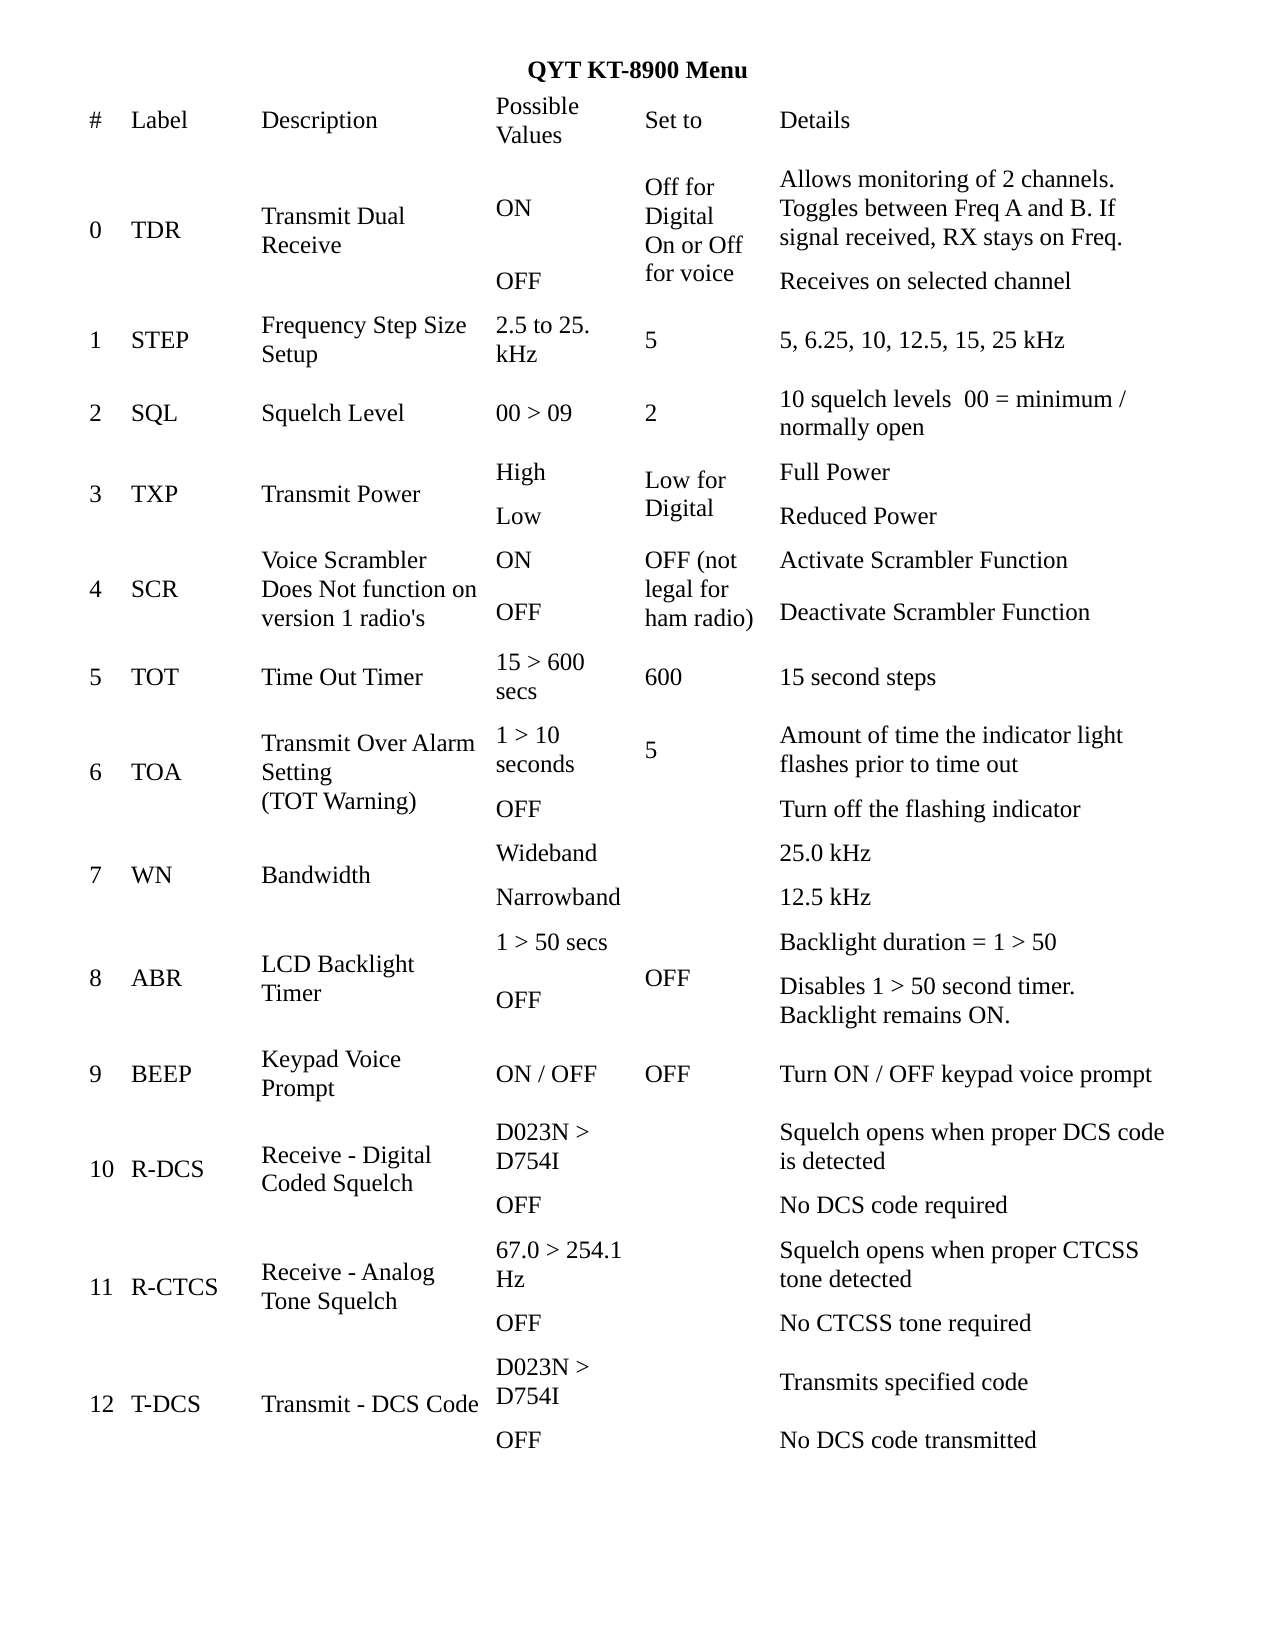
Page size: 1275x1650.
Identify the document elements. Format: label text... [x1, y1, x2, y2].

table_cell 2.5 to 25. kHz [488, 303, 637, 376]
table_cell Deactivate Scrambler Function [772, 582, 1178, 640]
table_cell 5 [81, 640, 123, 713]
table_cell 9 [81, 1037, 123, 1110]
table_cell OFF [488, 582, 637, 640]
table_cell 10 [81, 1110, 123, 1227]
table_cell OFF [488, 1300, 637, 1345]
table_cell Full Power [772, 449, 1178, 493]
table_cell Transmits specified code [772, 1345, 1178, 1418]
table_cell OFF [637, 919, 772, 1037]
table_cell 15 > 600 secs [488, 640, 637, 713]
table_header Description [253, 84, 488, 157]
table_cell 0 [81, 157, 123, 303]
table_cell Amount of time the indicator light flashes prior to time out [772, 713, 1178, 786]
table_cell Voice Scrambler Does Not function on version 1 radio's [253, 538, 488, 640]
table_cell [637, 786, 772, 830]
table_header Details [772, 84, 1178, 157]
table_cell Keypad Voice Prompt [253, 1037, 488, 1110]
table_cell OFF [637, 1037, 772, 1110]
table_cell R-DCS [123, 1110, 253, 1227]
table_cell 1 > 10 seconds [488, 713, 637, 786]
table_header Set to [637, 84, 772, 157]
table_cell D023N > D754I [488, 1110, 637, 1183]
table_cell High [488, 449, 637, 493]
table_cell Time Out Timer [253, 640, 488, 713]
table_cell [637, 1183, 772, 1227]
table_cell 2 [81, 376, 123, 449]
table_cell R-CTCS [123, 1227, 253, 1345]
table_cell 2 [637, 376, 772, 449]
table_cell 6 [81, 713, 123, 830]
table_cell Bandwidth [253, 830, 488, 919]
table_cell Wideband [488, 830, 637, 875]
table_cell Receive - Digital Coded Squelch [253, 1110, 488, 1227]
table_cell 67.0 > 254.1 Hz [488, 1227, 637, 1300]
table_cell 3 [81, 449, 123, 538]
table_cell OFF [488, 1418, 637, 1462]
table_cell 1 [81, 303, 123, 376]
table_cell TDR [123, 157, 253, 303]
table_cell Turn ON / OFF keypad voice prompt [772, 1037, 1178, 1110]
table_cell Off for Digital On or Off for voice [637, 157, 772, 303]
table_cell No DCS code required [772, 1183, 1178, 1227]
table_header Possible Values [488, 84, 637, 157]
table_cell [637, 1345, 772, 1418]
table_cell Squelch opens when proper DCS code is detected [772, 1110, 1178, 1183]
table_cell [637, 1110, 772, 1183]
table_header Label [123, 84, 253, 157]
table_cell Allows monitoring of 2 channels. Toggles between Freq A and B. If signal received, RX stays on Freq. [772, 157, 1178, 258]
table_cell ON [488, 157, 637, 258]
table_cell 12 [81, 1345, 123, 1462]
table_cell 11 [81, 1227, 123, 1345]
table_cell WN [123, 830, 253, 919]
table_cell Transmit Over Alarm Setting (TOT Warning) [253, 713, 488, 830]
table_cell OFF [488, 1183, 637, 1227]
table_cell Squelch Level [253, 376, 488, 449]
table_cell 10 squelch levels 00 = minimum / normally open [772, 376, 1178, 449]
table_cell STEP [123, 303, 253, 376]
table_cell 600 [637, 640, 772, 713]
table_cell OFF [488, 964, 637, 1037]
table_cell Low for Digital [637, 449, 772, 538]
table_cell 12.5 kHz [772, 875, 1178, 919]
table_cell Transmit Power [253, 449, 488, 538]
table_cell Reduced Power [772, 494, 1178, 538]
table_cell [637, 830, 772, 919]
table_header # [81, 84, 123, 157]
table_cell No CTCSS tone required [772, 1300, 1178, 1345]
text QYT KT-8900 Menu [118, 55, 1157, 83]
table_cell SQL [123, 376, 253, 449]
table_cell LCD Backlight Timer [253, 919, 488, 1037]
table_cell TOT [123, 640, 253, 713]
table_cell Transmit - DCS Code [253, 1345, 488, 1462]
table_cell 15 second steps [772, 640, 1178, 713]
table_cell 5, 6.25, 10, 12.5, 15, 25 kHz [772, 303, 1178, 376]
table_cell Disables 1 > 50 second timer. Backlight remains ON. [772, 964, 1178, 1037]
table_cell Activate Scrambler Function [772, 538, 1178, 582]
table_cell Backlight duration = 1 > 50 [772, 919, 1178, 963]
table_cell No DCS code transmitted [772, 1418, 1178, 1462]
table_cell [637, 1418, 772, 1462]
table_cell OFF [488, 786, 637, 830]
table_cell 4 [81, 538, 123, 640]
table_cell ON [488, 538, 637, 582]
table_cell ABR [123, 919, 253, 1037]
table_cell 7 [81, 830, 123, 919]
table_cell [637, 1227, 772, 1300]
table_cell Transmit Dual Receive [253, 157, 488, 303]
table_cell [637, 1300, 772, 1345]
table_cell OFF (not legal for ham radio) [637, 538, 772, 640]
table_cell ON / OFF [488, 1037, 637, 1110]
table_cell OFF [488, 259, 637, 303]
table_cell Frequency Step Size Setup [253, 303, 488, 376]
table_cell TOA [123, 713, 253, 830]
table_cell SCR [123, 538, 253, 640]
table_cell D023N > D754I [488, 1345, 637, 1418]
table_cell Squelch opens when proper CTCSS tone detected [772, 1227, 1178, 1300]
table_cell 25.0 kHz [772, 830, 1178, 875]
table_cell 5 [637, 713, 772, 786]
table_cell Turn off the flashing indicator [772, 786, 1178, 830]
table_cell Receives on selected channel [772, 259, 1178, 303]
table_cell 00 > 09 [488, 376, 637, 449]
table_cell Narrowband [488, 875, 637, 919]
table_cell 5 [637, 303, 772, 376]
table_cell T-DCS [123, 1345, 253, 1462]
table_cell BEEP [123, 1037, 253, 1110]
table_cell Receive - Analog Tone Squelch [253, 1227, 488, 1345]
table_cell 1 > 50 secs [488, 919, 637, 963]
table_cell 8 [81, 919, 123, 1037]
table_cell TXP [123, 449, 253, 538]
table_cell Low [488, 494, 637, 538]
